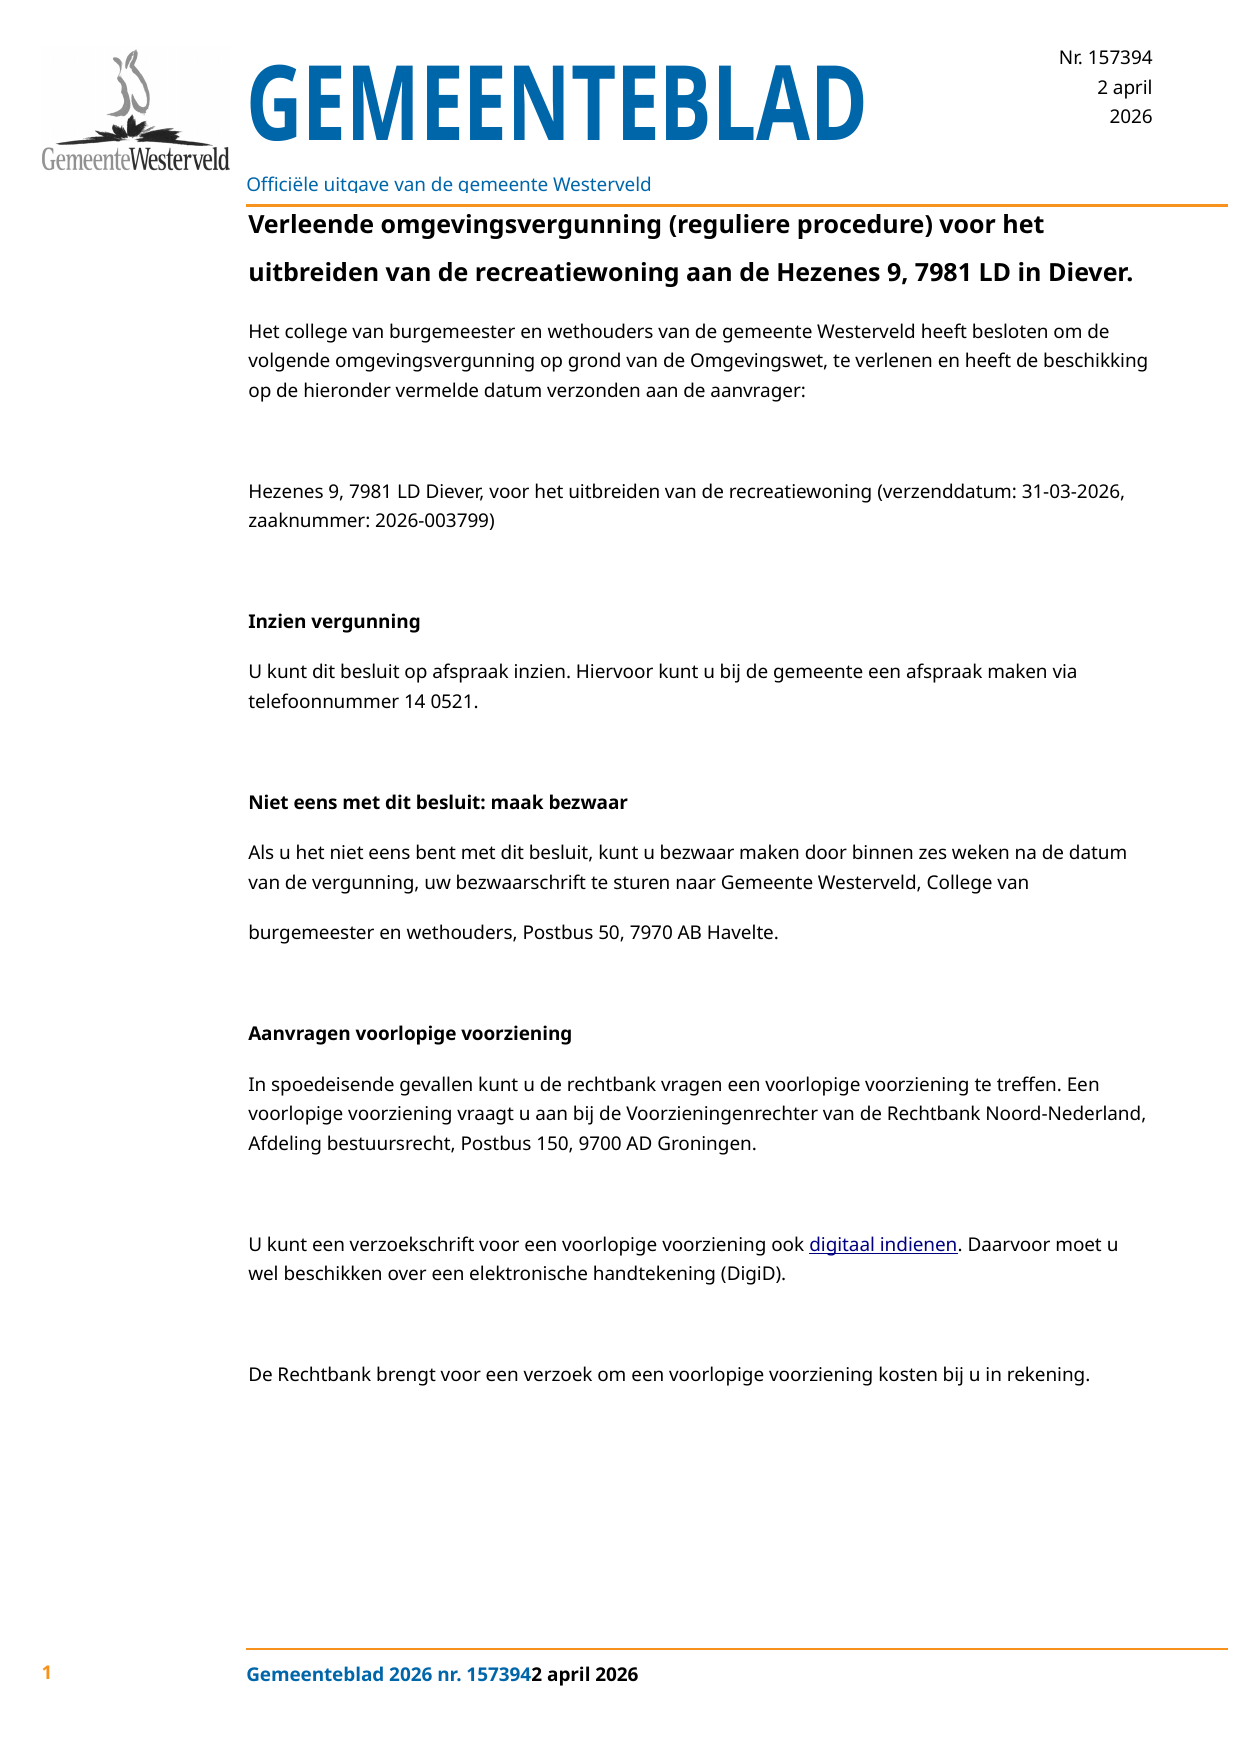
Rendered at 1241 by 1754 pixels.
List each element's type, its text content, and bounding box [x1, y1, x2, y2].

text De Rechtbank brengt voor een verzoek om een voorlopige voorziening kosten bij u in rekening. [248, 1361, 1152, 1387]
picture [41, 47, 231, 172]
text burgemeester en wethouders, Postbus 50, 7970 AB Havelte. [248, 919, 1152, 945]
text Niet eens met dit besluit: maak bezwaar [248, 789, 1152, 815]
text Het college van burgemeester en wethouders van de gemeente Westerveld heeft besloten om de volgende omgevingsvergunning op grond van de Omgevingswet, te verlenen en heeft de beschikking op de hieronder vermelde datum verzonden aan de aanvrager: [248, 318, 1152, 403]
text U kunt een verzoekschrift voor een voorlopige voorziening ook digitaal indienen. Daarvoor moet u wel beschikken over een elektronische handtekening (DigiD). [248, 1231, 1152, 1286]
text Aanvragen voorlopige voorziening [248, 1020, 1152, 1046]
text In spoedeisende gevallen kunt u de rechtbank vragen een voorlopige voorziening te treffen. Een voorlopige voorziening vraagt u aan bij de Voorzieningenrechter van de Rechtbank Noord-Nederland, Afdeling bestuursrecht, Postbus 150, 9700 AD Groningen. [248, 1071, 1152, 1156]
text U kunt dit besluit op afspraak inzien. Hiervoor kunt u bij de gemeente een afspraak maken via telefoonnummer 14 0521. [248, 659, 1152, 714]
text Verleende omgevingsvergunning (reguliere procedure) voor het uitbreiden van de recreatiewoning aan de Hezenes 9, 7981 LD in Diever. [248, 207, 1152, 288]
text Hezenes 9, 7981 LD Diever, voor het uitbreiden van de recreatiewoning (verzenddatum: 31-03-2026, zaaknummer: 2026-003799) [248, 478, 1152, 533]
text Inzien vergunning [248, 608, 1152, 634]
text Als u het niet eens bent met dit besluit, kunt u bezwaar maken door binnen zes weken na de datum van de vergunning, uw bezwaarschrift te sturen naar Gemeente Westerveld, College van [248, 839, 1152, 895]
